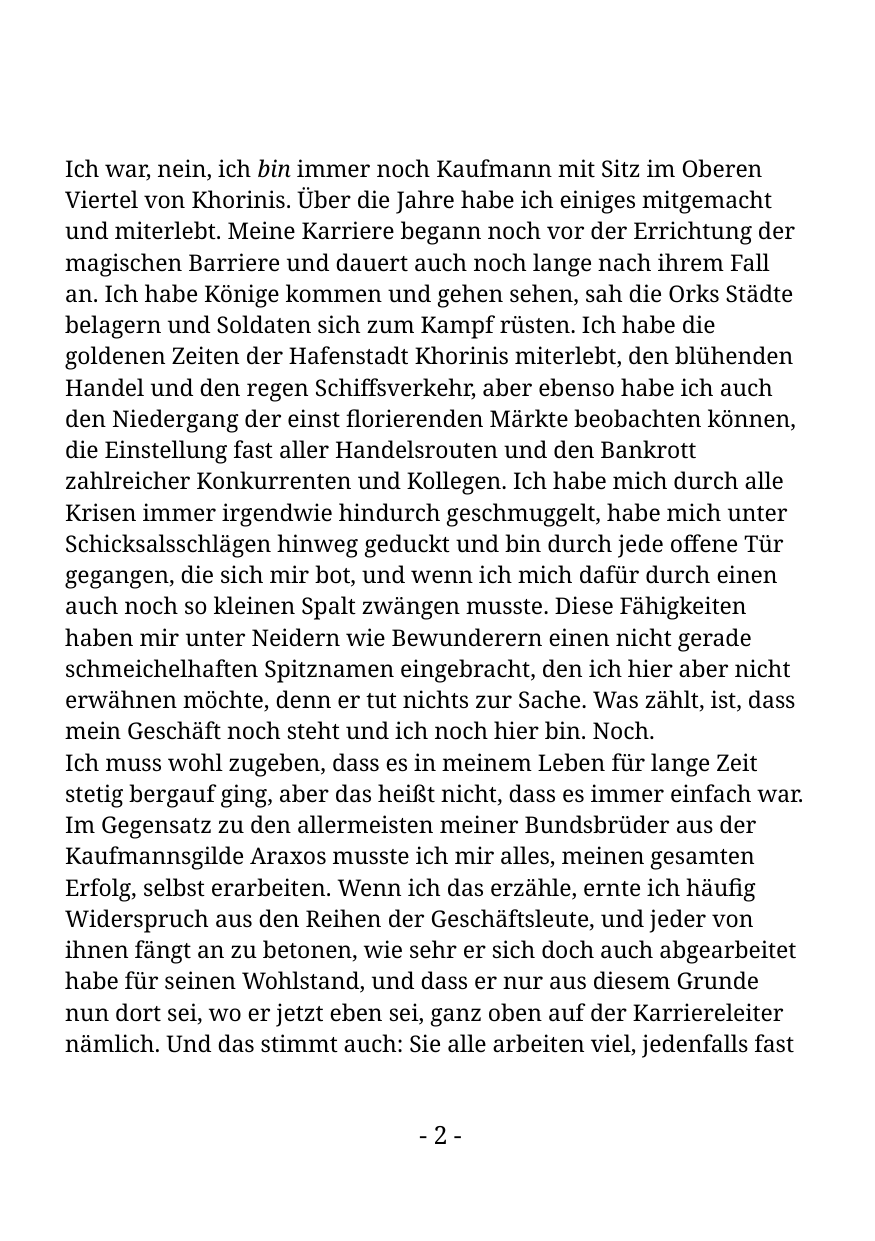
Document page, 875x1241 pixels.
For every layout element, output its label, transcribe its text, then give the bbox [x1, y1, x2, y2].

text Ich muss wohl zugeben, dass es in meinem Leben für lange Zeit stetig bergauf ging, aber das heißt nicht, dass es immer einfach war. Im Gegensatz zu den allermeisten meiner Bundsbrüder aus der Kaufmannsgilde Araxos musste ich mir alles, meinen gesamten Erfolg, selbst erarbeiten. Wenn ich das erzähle, ernte ich häufig Widerspruch aus den Reihen der Geschäftsleute, und jeder von ihnen fängt an zu betonen, wie sehr er sich doch auch abgearbeitet habe für seinen Wohlstand, und dass er nur aus diesem Grunde nun dort sei, wo er jetzt eben sei, ganz oben auf der Karriereleiter nämlich. Und das stimmt auch: Sie alle arbeiten viel, jedenfalls fast [65, 747, 809, 1059]
text Ich war, nein, ich bin immer noch Kaufmann mit Sitz im Oberen Viertel von Khorinis. Über die Jahre habe ich einiges mitgemacht und miterlebt. Meine Karriere begann noch vor der Errichtung der magischen Barriere und dauert auch noch lange nach ihrem Fall an. Ich habe Könige kommen und gehen sehen, sah die Orks Städte belagern und Soldaten sich zum Kampf rüsten. Ich habe die goldenen Zeiten der Hafenstadt Khorinis miterlebt, den blühenden Handel und den regen Schiffsverkehr, aber ebenso habe ich auch den Niedergang der einst florierenden Märkte beobachten können, die Einstellung fast aller Handelsrouten und den Bankrott zahlreicher Konkurrenten und Kollegen. Ich habe mich durch alle Krisen immer irgendwie hindurch geschmuggelt, habe mich unter Schicksalsschlägen hinweg geduckt und bin durch jede offene Tür gegangen, die sich mir bot, und wenn ich mich dafür durch einen auch noch so kleinen Spalt zwängen musste. Diese Fähigkeiten haben mir unter Neidern wie Bewunderern einen nicht gerade schmeichelhaften Spitznamen eingebracht, den ich hier aber nicht erwähnen möchte, denn er tut nichts zur Sache. Was zählt, ist, dass mein Geschäft noch steht und ich noch hier bin. Noch. [65, 153, 809, 747]
